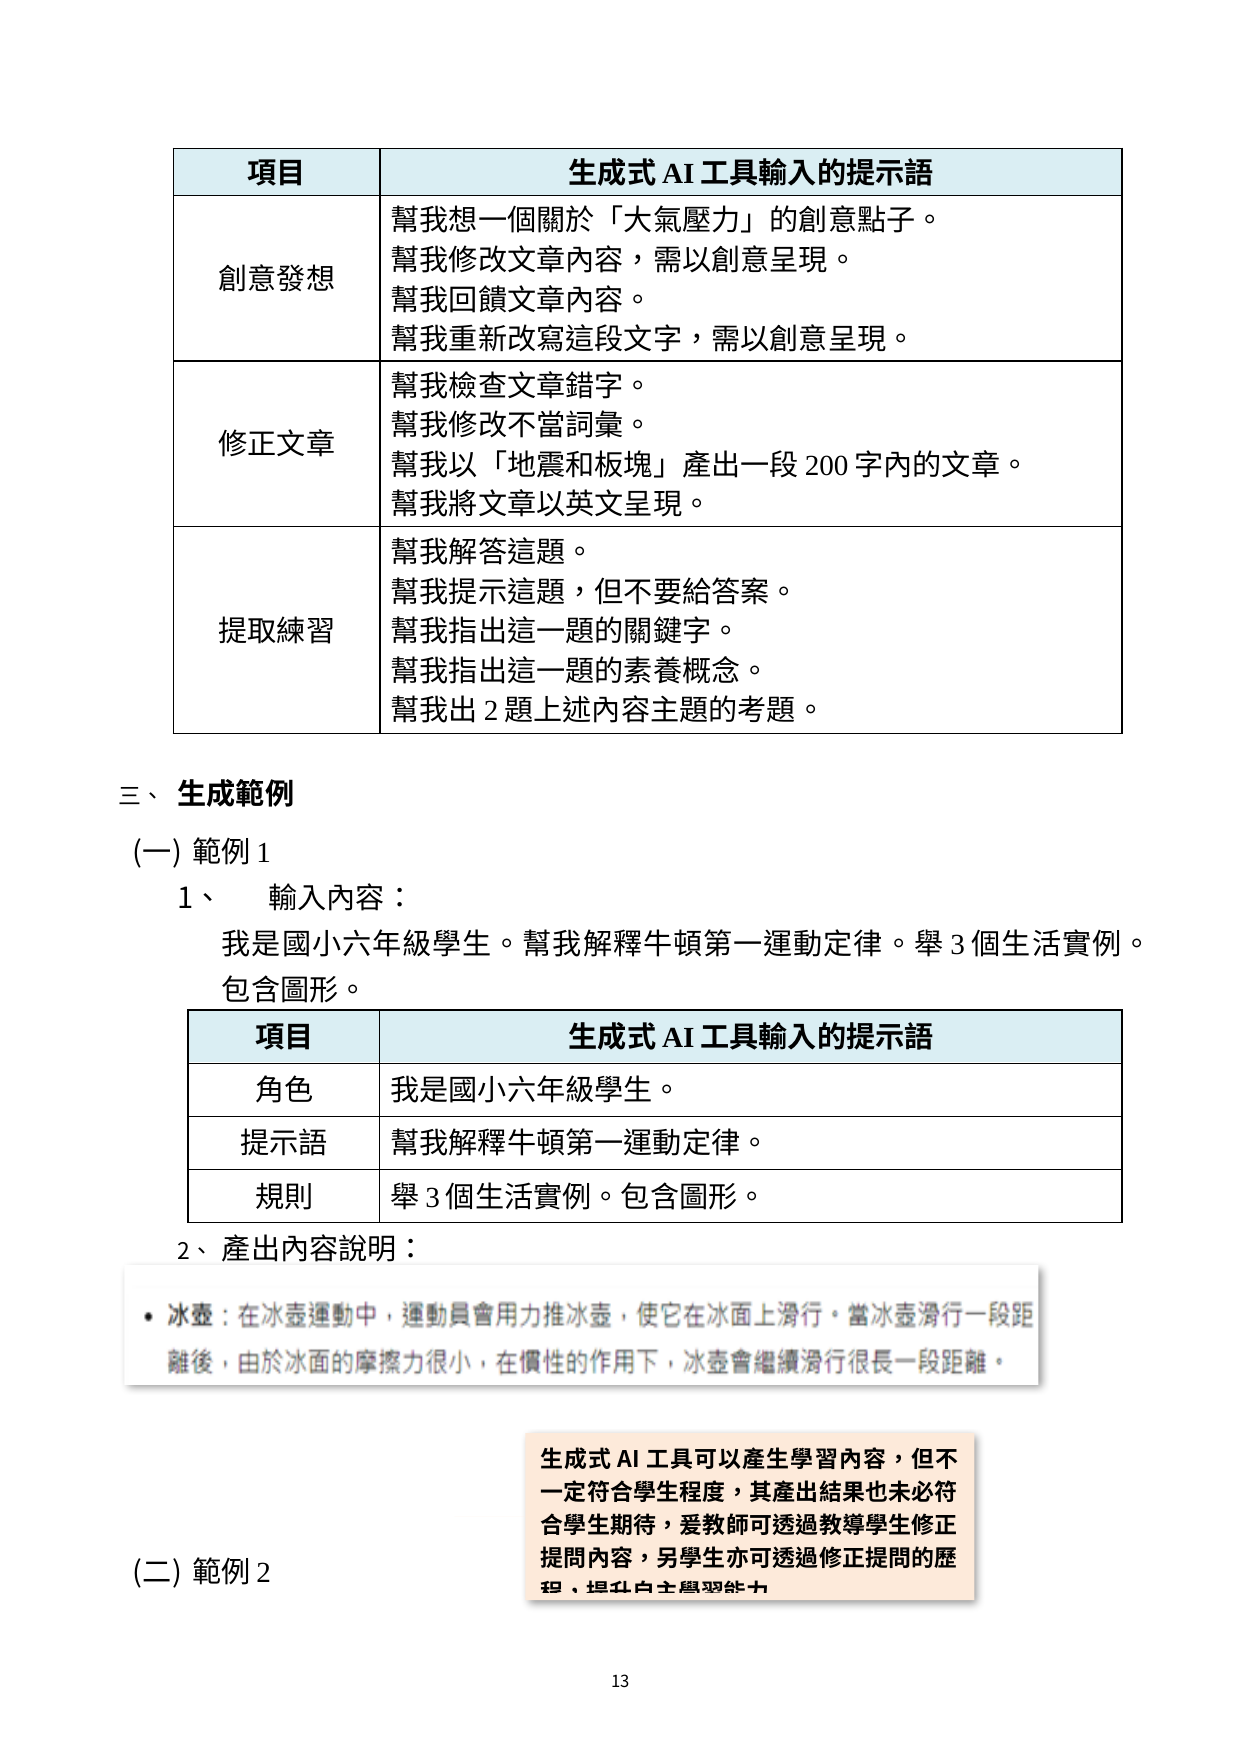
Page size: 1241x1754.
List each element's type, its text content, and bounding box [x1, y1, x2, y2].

table_cell 我是國小六年級學生。 [380, 1064, 1121, 1116]
list 輸入內容： [177, 872, 1122, 918]
table_cell 提示語 [189, 1117, 379, 1169]
table_header 生成式AI工具輸入的提示語 [381, 149, 1121, 195]
table_header 生成式AI工具輸入的提示語 [380, 1011, 1121, 1062]
table_cell 修正文章 [174, 362, 379, 526]
table_header 項目 [174, 149, 379, 195]
list 範例1 [133, 826, 1122, 872]
table_cell 角色 [189, 1064, 379, 1116]
list 範例2 [133, 1546, 523, 1592]
picture [124, 1265, 1039, 1385]
table_cell 幫我檢查文章錯字。 幫我修改不當詞彙。 幫我以「地震和板塊」產出一段200字內的文章。 幫我將文章以英文呈現。 [381, 362, 1121, 526]
text 生成式AI工具可以產生學習內容，但不一定符合學生程度，其產出結果也未必符合學生期待，爰教師可透過教導學生修正提問內容，另學生亦可透過修正提問的歷程，提升自主學習能力 [540, 1441, 959, 1593]
list 我是國小六年級學生。幫我解釋牛頓第一運動定律。舉3個生活實例。包含圖形。 [222, 918, 1122, 1009]
table_cell 幫我想一個關於「大氣壓力」的創意點子。 幫我修改文章內容，需以創意呈現。 幫我回饋文章內容。 幫我重新改寫這段文字，需以創意呈現。 [381, 196, 1121, 360]
table_cell 舉3個生活實例。包含圖形。 [380, 1170, 1121, 1222]
table_cell 提取練習 [174, 527, 379, 733]
table_cell 幫我解答這題。 幫我提示這題，但不要給答案。 幫我指出這一題的關鍵字。 幫我指出這一題的素養概念。 幫我出2題上述內容主題的考題。 [381, 527, 1121, 733]
list 生成範例 [118, 768, 1122, 813]
table_cell 幫我解釋牛頓第一運動定律。 [380, 1117, 1121, 1169]
list 產出內容說明： [177, 1223, 1122, 1269]
table_header 項目 [189, 1011, 379, 1062]
table_cell 創意發想 [174, 196, 379, 360]
table_cell 規則 [189, 1170, 379, 1222]
list [983, 1546, 1122, 1592]
